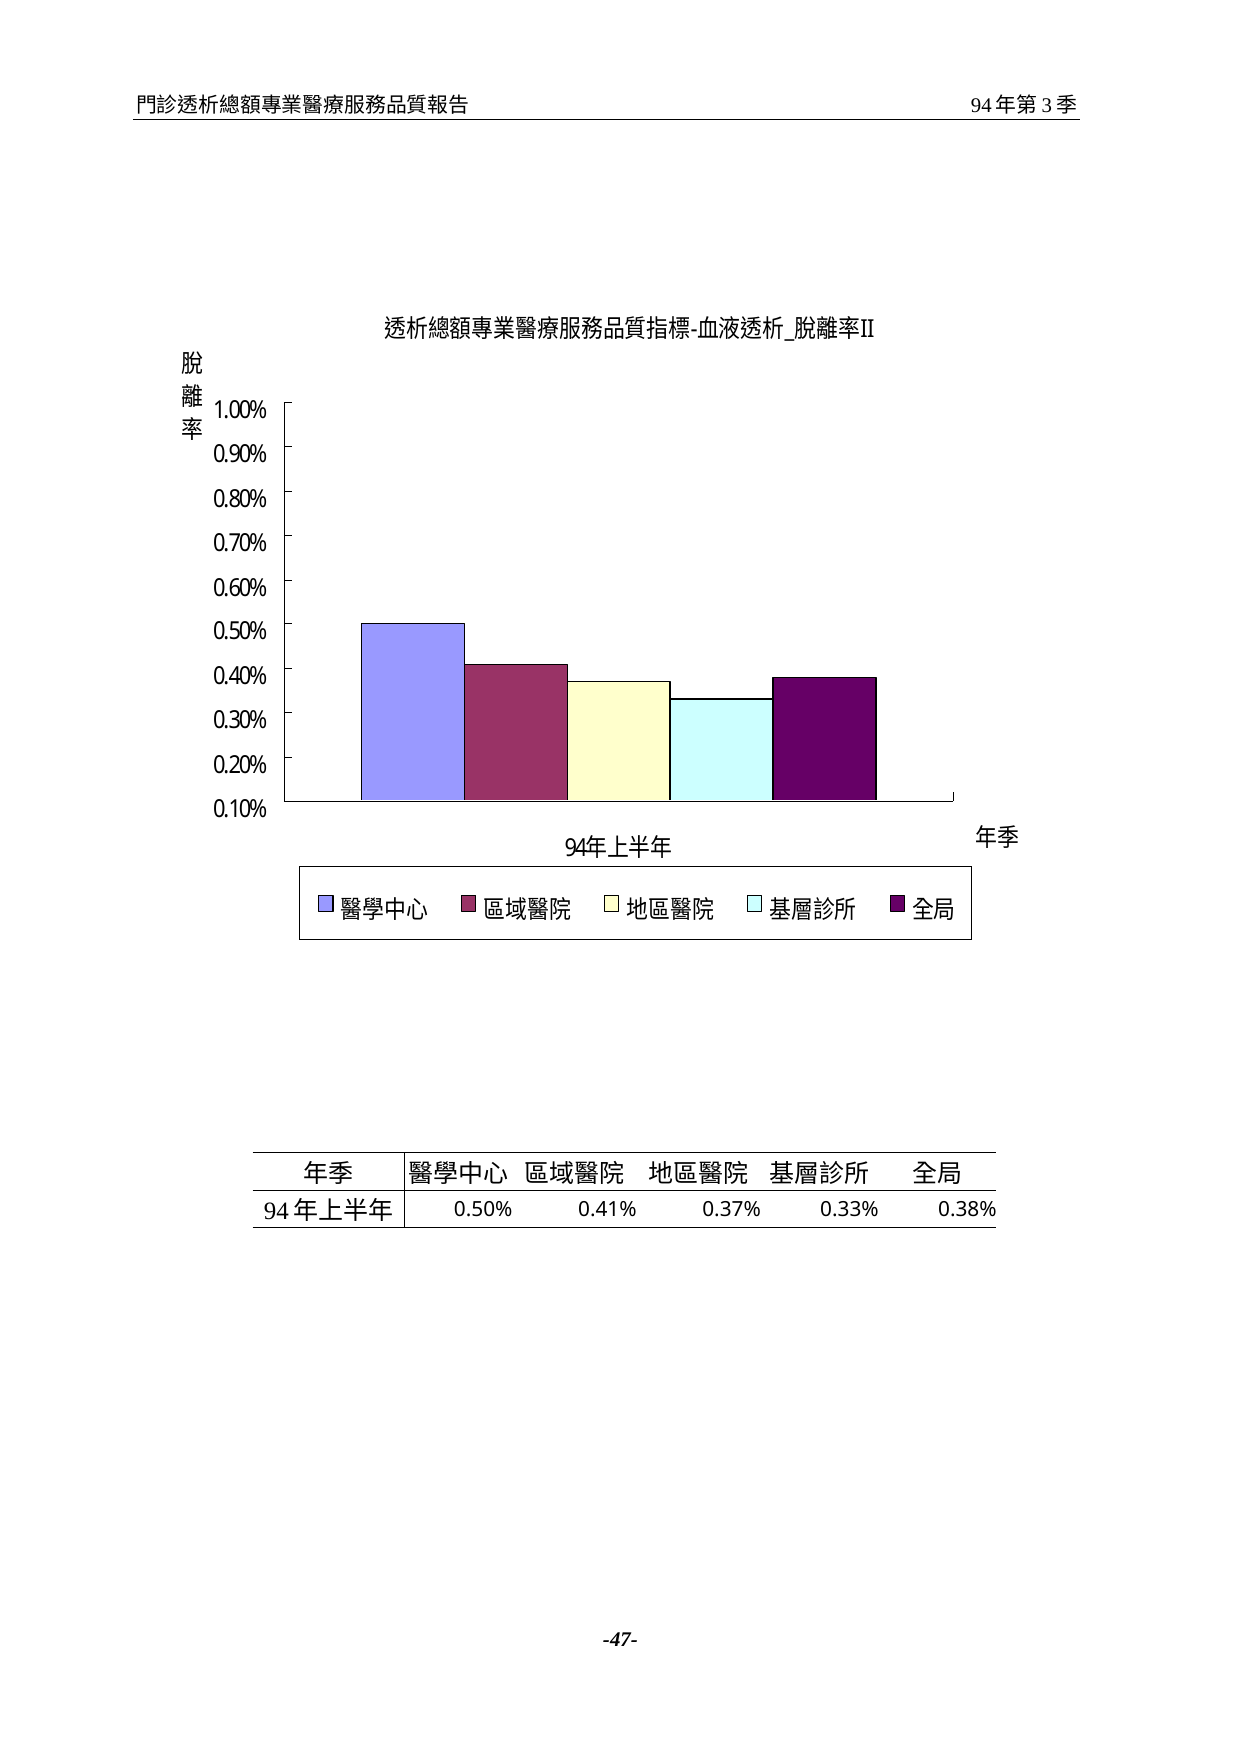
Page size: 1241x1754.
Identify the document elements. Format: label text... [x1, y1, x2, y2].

table_cell 0.38% [879, 1191, 996, 1227]
table_cell 94年上半年 [253, 1191, 404, 1227]
table_header 區域醫院 [512, 1153, 636, 1189]
table_header 醫學中心 [405, 1153, 512, 1189]
table_header 全局 [879, 1153, 996, 1189]
table_header 基層診所 [761, 1153, 878, 1189]
table_header 年季 [253, 1153, 404, 1189]
table_cell 0.33% [761, 1191, 878, 1227]
table_cell 0.37% [636, 1191, 761, 1227]
table_cell 0.50% [405, 1191, 512, 1227]
table_header 地區醫院 [636, 1153, 761, 1189]
table_cell 0.41% [512, 1191, 636, 1227]
